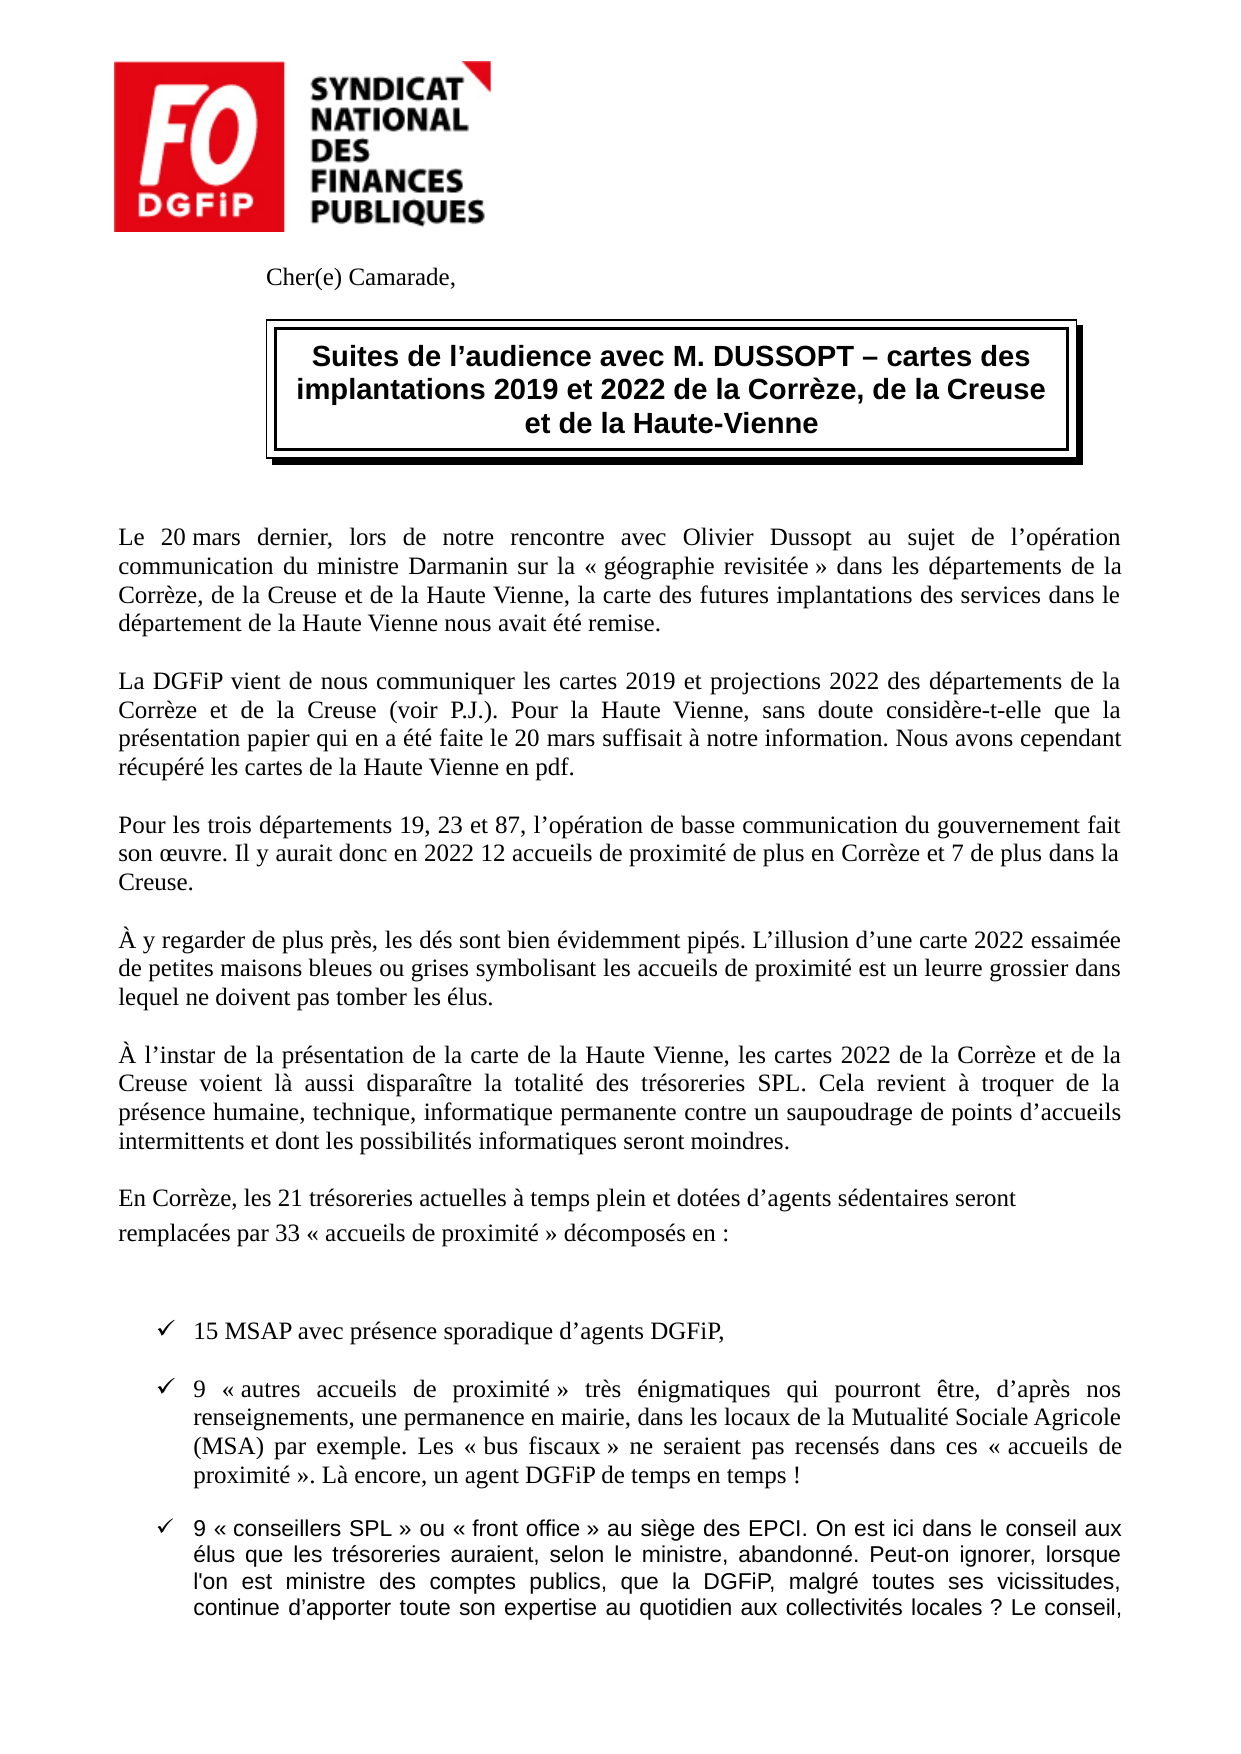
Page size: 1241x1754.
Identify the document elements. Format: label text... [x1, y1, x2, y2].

picture [114, 61, 491, 232]
text À y regarder de plus près, les dés sont bien évidemment pipés. L’illusion d’une carte 2022 essaimée de petites maisons bleues ou grises symbolisant les accueils de proximité est un leurre grossier dans lequel ne doivent pas tomber les élus. [118, 925, 1122, 1011]
list 9 « autres accueils de proximité » très énigmatiques qui pourront être, d’après nos renseignements, une permanence en mairie, dans les locaux de la Mutualité Sociale Agricole (MSA) par exemple. Les « bus fiscaux » ne seraient pas recensés dans ces « accueils de proximité ». Là encore, un agent DGFiP de temps en temps ! [156, 1374, 1122, 1489]
text Le 20 mars dernier, lors de notre rencontre avec Olivier Dussopt au sujet de l’opération communication du ministre Darmanin sur la « géographie revisitée » dans les départements de la Corrèze, de la Creuse et de la Haute Vienne, la carte des futures implantations des services dans le département de la Haute Vienne nous avait été remise. [118, 522, 1122, 637]
text Cher(e) Camarade, [266, 262, 1083, 291]
subtitle Suites de l’audience avec M. DUSSOPT – cartes des implantations 2019 et 2022 de la Corrèze, de la Creuse et de la Haute-Vienne [267, 321, 1076, 457]
text Pour les trois départements 19, 23 et 87, l’opération de basse communication du gouvernement fait son œuvre. Il y aurait donc en 2022 12 accueils de proximité de plus en Corrèze et 7 de plus dans la Creuse. [118, 810, 1122, 896]
list 15 MSAP avec présence sporadique d’agents DGFiP, [156, 1316, 1122, 1345]
list 9 « conseillers SPL » ou « front office » au siège des EPCI. On est ici dans le conseil aux élus que les trésoreries auraient, selon le ministre, abandonné. Peut-on ignorer, lorsque l'on est ministre des comptes publics, que la DGFiP, malgré toutes ses vicissitudes, continue d’apporter toute son expertise au quotidien aux collectivités locales ? Le conseil, [156, 1515, 1122, 1620]
text À l’instar de la présentation de la carte de la Haute Vienne, les cartes 2022 de la Corrèze et de la Creuse voient là aussi disparaître la totalité des trésoreries SPL. Cela revient à troquer de la présence humaine, technique, informatique permanente contre un saupoudrage de points d’accueils intermittents et dont les possibilités informatiques seront moindres. [118, 1040, 1122, 1155]
text En Corrèze, les 21 trésoreries actuelles à temps plein et dotées d’agents sédentaires seront remplacées par 33 « accueils de proximité » décomposés en : [118, 1183, 1122, 1247]
text La DGFiP vient de nous communiquer les cartes 2019 et projections 2022 des départements de la Corrèze et de la Creuse (voir P.J.). Pour la Haute Vienne, sans doute considère-t-elle que la présentation papier qui en a été faite le 20 mars suffisait à notre information. Nous avons cependant récupéré les cartes de la Haute Vienne en pdf. [118, 666, 1122, 781]
